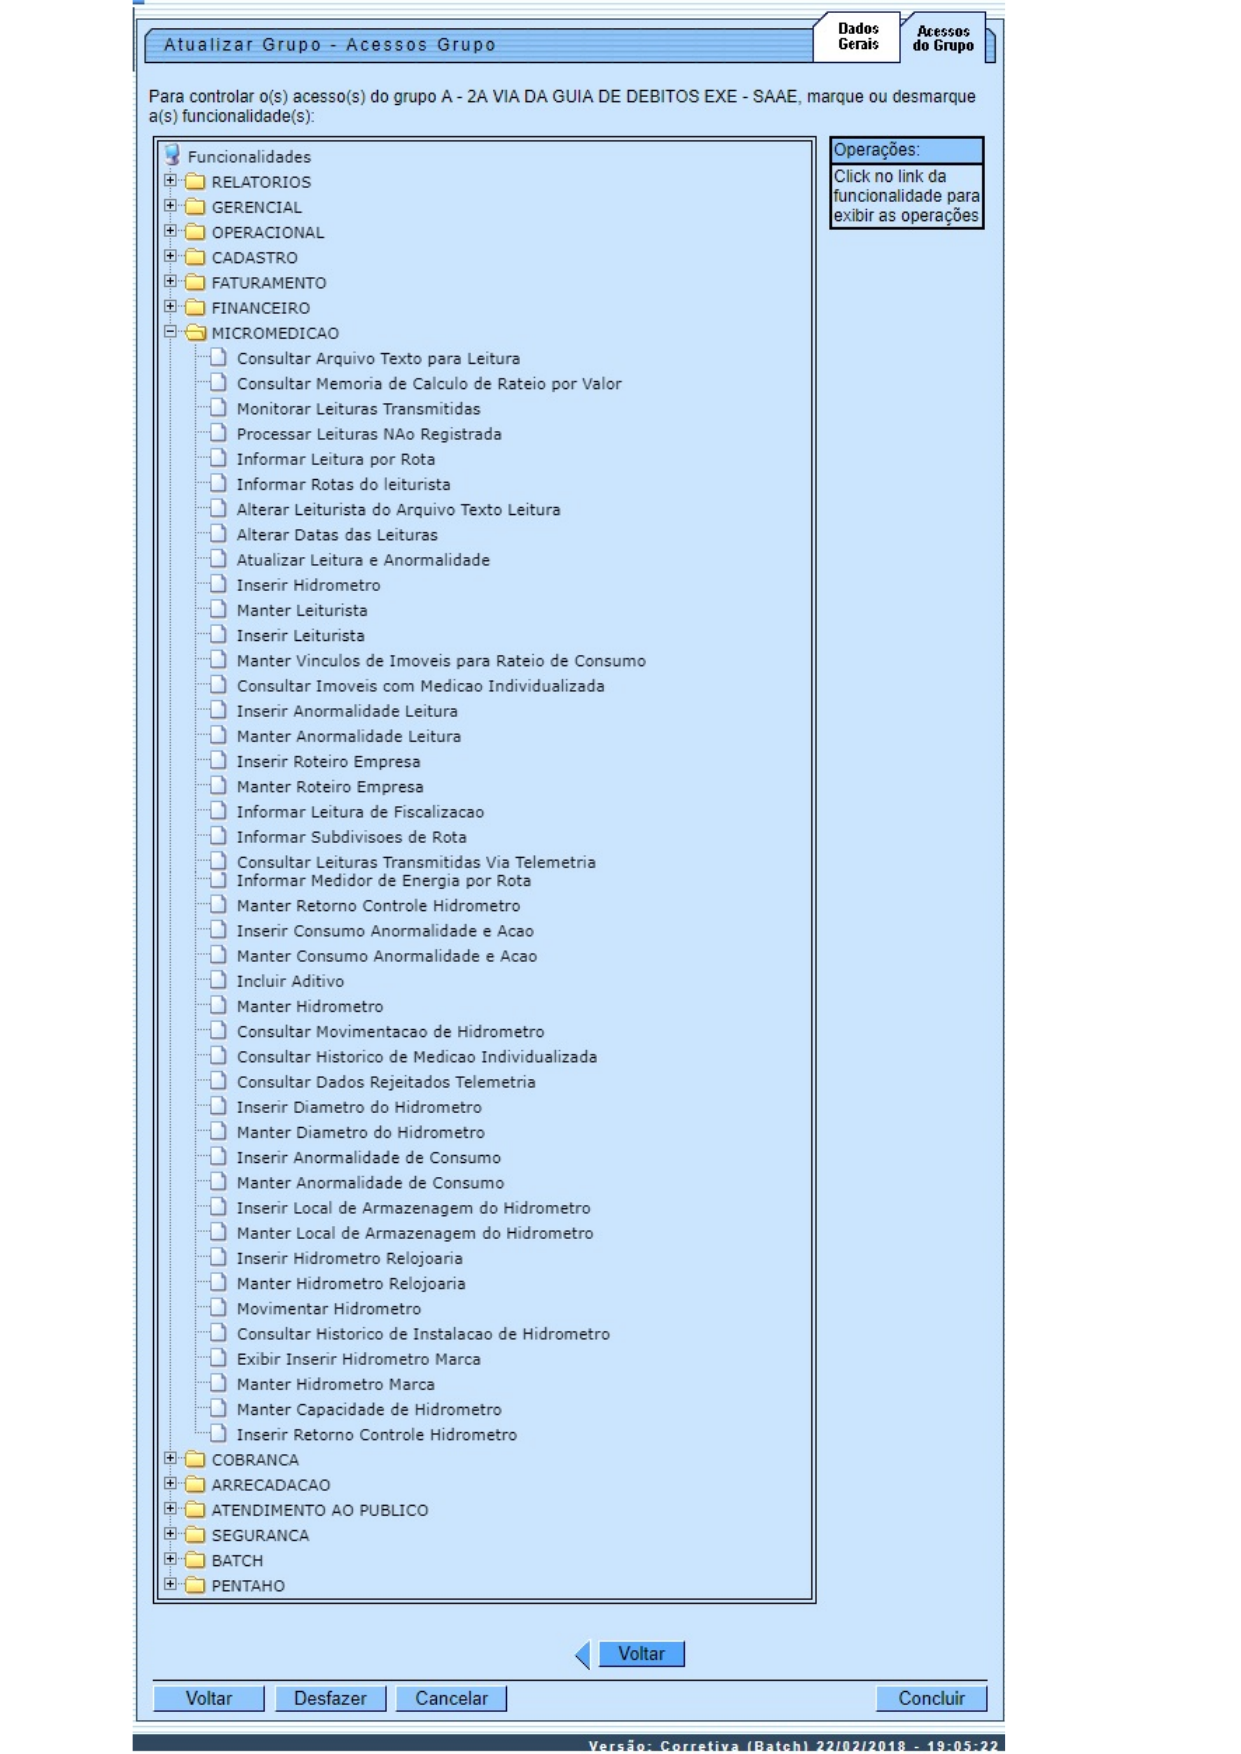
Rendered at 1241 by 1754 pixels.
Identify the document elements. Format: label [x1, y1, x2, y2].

picture [132, 0, 1006, 1754]
